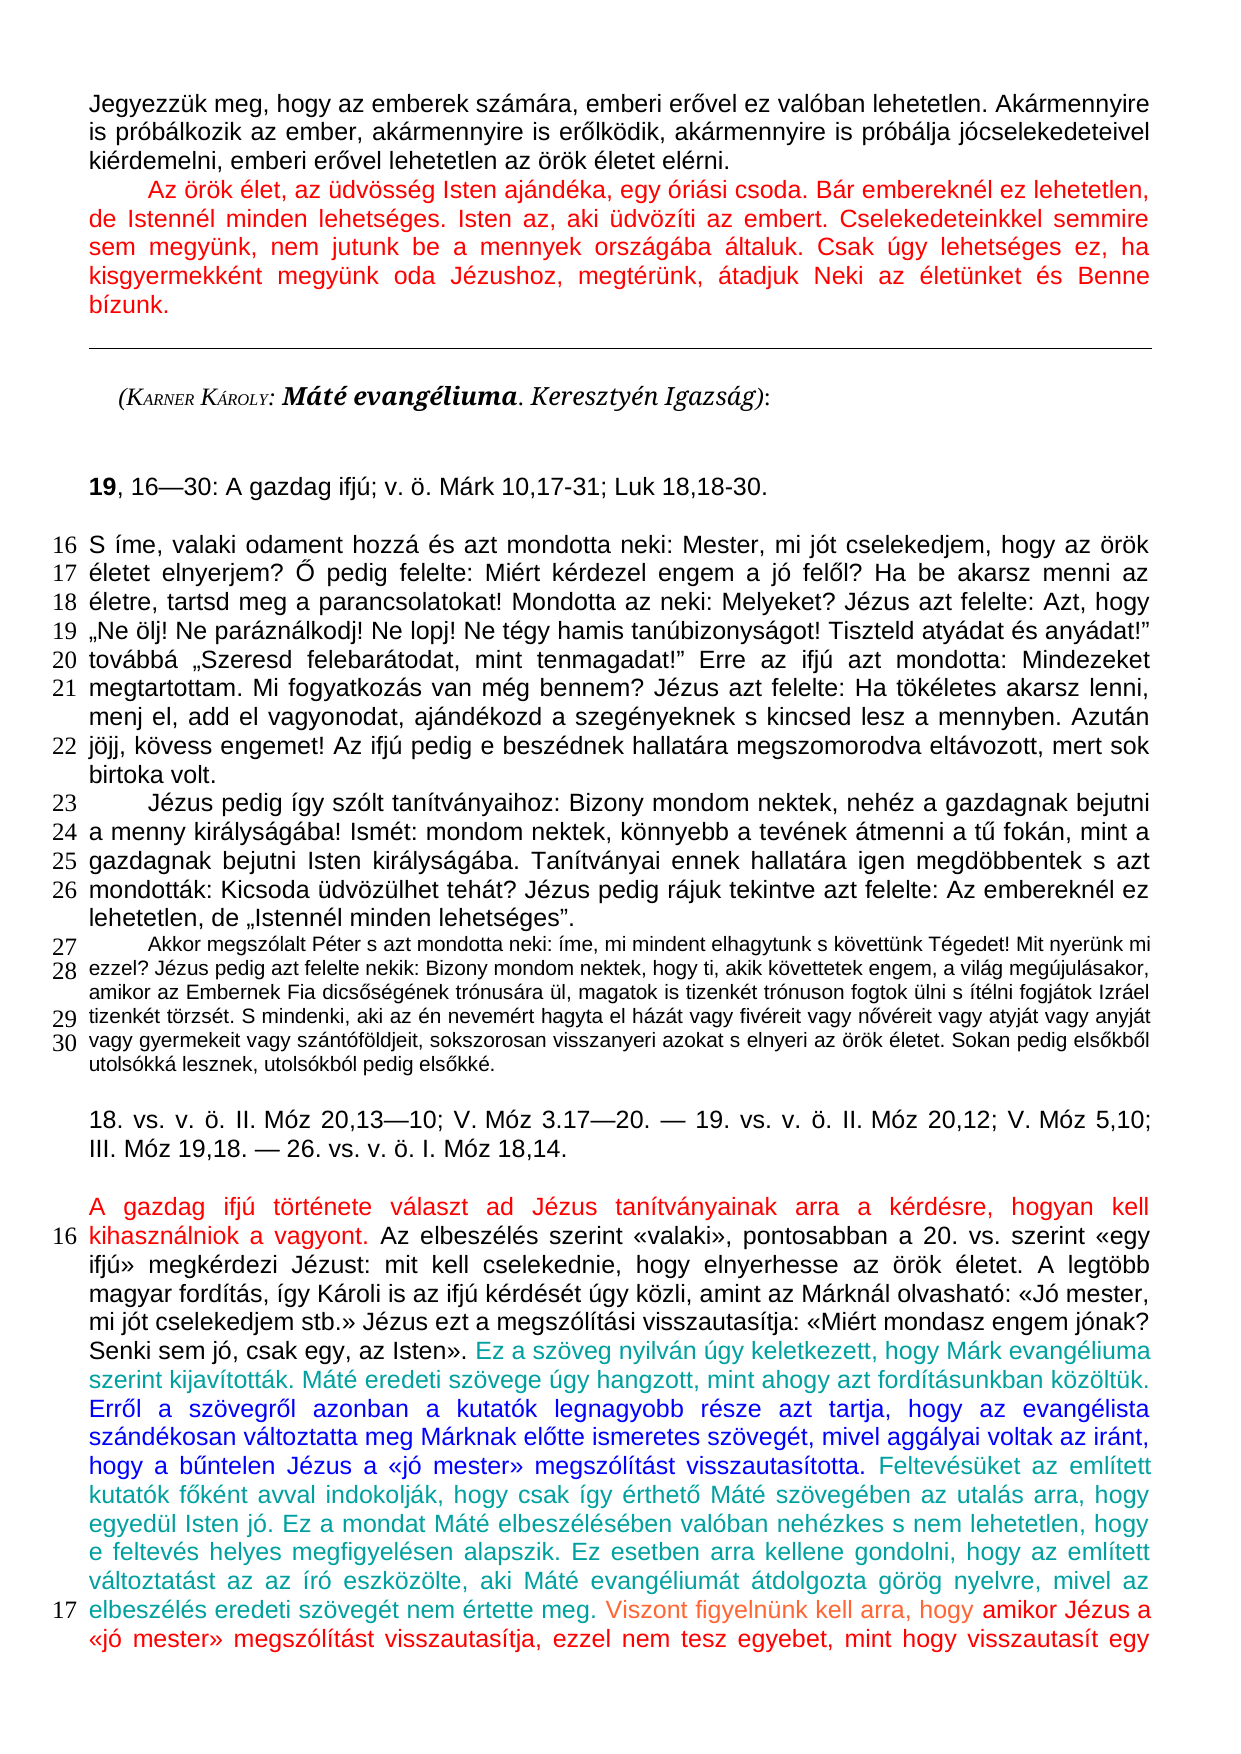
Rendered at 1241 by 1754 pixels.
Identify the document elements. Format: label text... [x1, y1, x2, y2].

text 17 [32, 1595, 77, 1624]
text 20 [32, 645, 77, 673]
text 16 [32, 1221, 77, 1250]
text Jézus pedig így szólt tanítványaihoz: Bizony mondom nektek, nehéz a gazdagnak bejutni a menny királyságába! Ismét: mondom nektek, könnyebb a tevének átmenni a tű fokán, mint a gazdagnak bejutni Isten királyságába. Tanítványai ennek hallatára igen megdöbbentek s azt mondották: Kicsoda üdvözülhet tehát? Jézus pedig rájuk tekintve azt felelte: Az embereknél ez lehetetlen, de „Istennél minden lehetséges”. [88, 788, 1152, 932]
text 25 [32, 846, 77, 875]
text A gazdag ifjú története választ ad Jézus tanítványainak arra a kérdésre, hogyan kell kihasználniok a vagyont. Az elbeszélés szerint «valaki», pontosabban a 20. vs. szerint «egy ifjú» megkérdezi Jézust: mit kell cselekednie, hogy elnyerhesse az örök életet. A legtöbb magyar fordítás, így Károli is az ifjú kérdését úgy közli, amint az Márknál olvasható: «Jó mester, mi jót cselekedjem stb.» Jézus ezt a megszólítási visszautasítja: «Miért mondasz engem jónak? Senki sem jó, csak egy, az Isten». Ez a szöveg nyilván úgy keletkezett, hogy Márk evangéliuma szerint kijavították. Máté eredeti szövege úgy hangzott, mint ahogy azt fordításunkban közöltük. Erről a szövegről azonban a kutatók legnagyobb része azt tartja, hogy az evangélista szándékosan változtatta meg Márknak előtte ismeretes szövegét, mivel aggályai voltak az iránt, hogy a bűntelen Jézus a «jó mester» megszólítást visszautasította. Feltevésüket az említett kutatók főként avval indokolják, hogy csak így érthető Máté szövegében az utalás arra, hogy egyedül Isten jó. Ez a mondat Máté elbeszélésében valóban nehézkes s nem lehetetlen, hogy e feltevés helyes megfigyelésen alapszik. Ez esetben arra kellene gondolni, hogy az említett változtatást az az író eszközölte, aki Máté evangéliumát átdolgozta görög nyelvre, mivel az elbeszélés eredeti szövegét nem értette meg. Viszont figyelnünk kell arra, hogy amikor Jézus a «jó mester» megszólítást visszautasítja, ezzel nem tesz egyebet, mint hogy visszautasít egy [88, 1192, 1152, 1652]
text 16 [32, 530, 77, 558]
text 19 [32, 616, 77, 645]
text 27 [32, 932, 77, 956]
text 24 [32, 817, 77, 846]
text 17 [32, 558, 77, 587]
text 21 [32, 673, 77, 702]
text 30 [32, 1028, 77, 1057]
text 22 [32, 731, 77, 760]
text 28 [32, 956, 77, 985]
text 18. vs. v. ö. II. Móz 20,13―10; V. Móz 3.17―20. ― 19. vs. v. ö. II. Móz 20,12; V. Móz 5,10; III. Móz 19,18. ― 26. vs. v. ö. I. Móz 18,14. [88, 1105, 1152, 1163]
text (Karner Károly: Máté evangéliuma. Keresztyén Igazság): [88, 349, 1152, 442]
text Akkor megszólalt Péter s azt mondotta neki: íme, mi mindent elhagytunk s követtünk Tégedet! Mit nyerünk mi ezzel? Jézus pedig azt felelte nekik: Bizony mondom nektek, hogy ti, akik követtetek engem, a világ megújulásakor, amikor az Embernek Fia dicsőségének trónusára ül, magatok is tizenkét trónuson fogtok ülni s ítélni fogjátok Izráel tizenkét törzsét. S mindenki, aki az én nevemért hagyta el házát vagy fivéreit vagy nővéreit vagy atyját vagy anyját vagy gyermekeit vagy szántóföldjeit, sokszorosan visszanyeri azokat s elnyeri az örök életet. Sokan pedig elsőkből utolsókká lesznek, utolsókból pedig elsőkké. [88, 932, 1152, 1076]
text 23 [32, 788, 77, 817]
text 26 [32, 875, 77, 903]
text S íme, valaki odament hozzá és azt mondotta neki: Mester, mi jót cselekedjem, hogy az örök életet elnyerjem? Ő pedig felelte: Miért kérdezel engem a jó felől? Ha be akarsz menni az életre, tartsd meg a parancsolatokat! Mondotta az neki: Melyeket? Jézus azt felelte: Azt, hogy „Ne ölj! Ne paráználkodj! Ne lopj! Ne tégy hamis tanúbizonyságot! Tiszteld atyádat és anyádat!” továbbá „Szeresd felebarátodat, mint tenmagadat!” Erre az ifjú azt mondotta: Mindezeket megtartottam. Mi fogyatkozás van még bennem? Jézus azt felelte: Ha tökéletes akarsz lenni, menj el, add el vagyonodat, ajándékozd a szegényeknek s kincsed lesz a mennyben. Azután jöjj, kövess engemet! Az ifjú pedig e beszédnek hallatára megszomorodva eltávozott, mert sok birtoka volt. [88, 530, 1152, 788]
text 19, 16―30: A gazdag ifjú; v. ö. Márk 10,17-31; Luk 18,18-30. [88, 471, 1152, 500]
text 18 [32, 587, 77, 616]
text 29 [32, 1004, 77, 1028]
text Az örök élet, az üdvösség Isten ajándéka, egy óriási csoda. Bár embereknél ez lehetetlen, de Istennél minden lehetséges. Isten az, aki üdvözíti az embert. Cselekedeteinkkel semmire sem megyünk, nem jutunk be a mennyek országába általuk. Csak úgy lehetséges ez, ha kisgyermekként megyünk oda Jézushoz, megtérünk, átadjuk Neki az életünket és Benne bízunk. [88, 175, 1152, 318]
text Jegyezzük meg, hogy az emberek számára, emberi erővel ez valóban lehetetlen. Akármennyire is próbálkozik az ember, akármennyire is erőlködik, akármennyire is próbálja jócselekedeteivel kiérdemelni, emberi erővel lehetetlen az örök életet elérni. [88, 88, 1152, 175]
